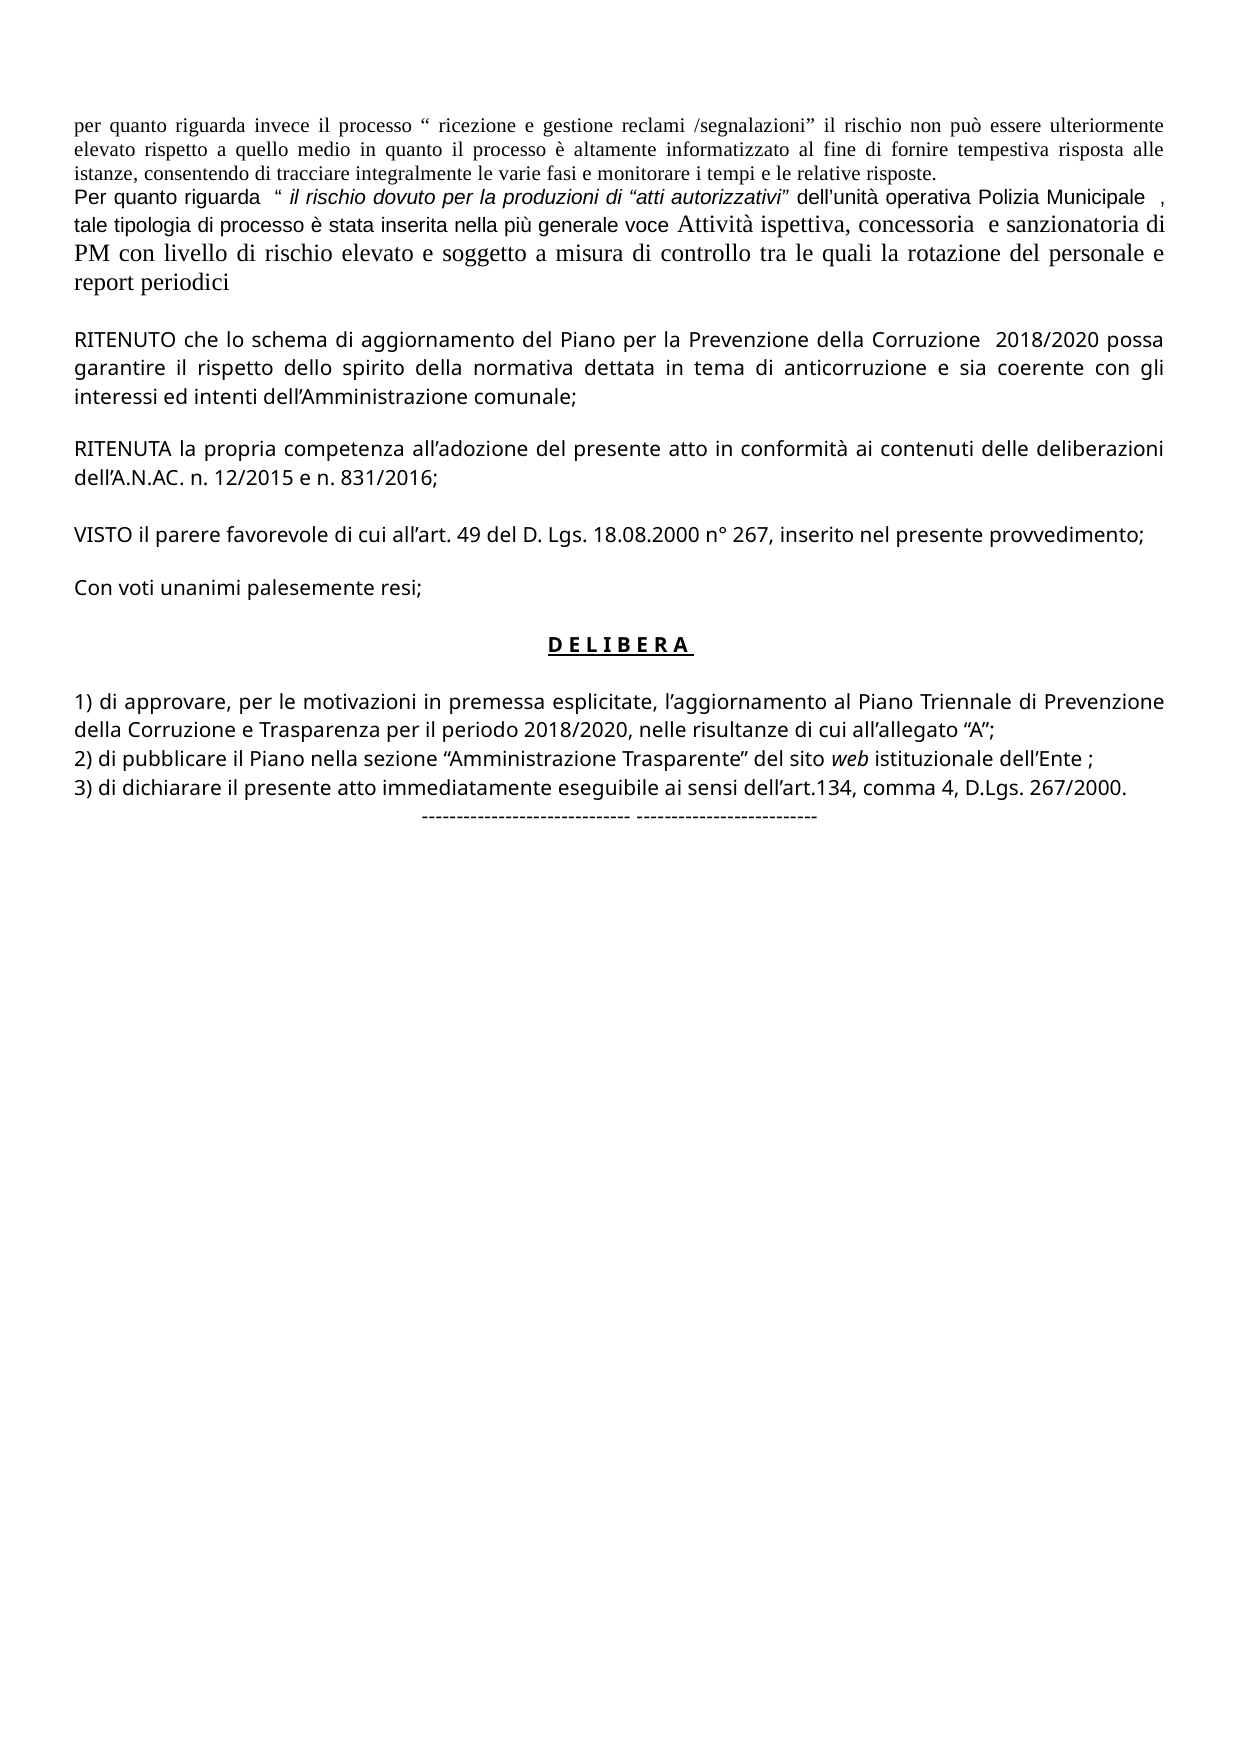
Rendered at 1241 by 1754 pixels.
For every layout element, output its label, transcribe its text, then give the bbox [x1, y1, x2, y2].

text per quanto riguarda invece il processo “ ricezione e gestione reclami /segnalazioni” il rischio non può essere ulteriormente elevato rispetto a quello medio in quanto il processo è altamente informatizzato al fine di fornire tempestiva risposta alle istanze, consentendo di tracciare integralmente le varie fasi e monitorare i tempi e le relative risposte. [74, 113, 1166, 185]
text 2) di pubblicare il Piano nella sezione “Amministrazione Trasparente” del sito web istituzionale dell’Ente ; [74, 744, 1166, 772]
text D E L I B E R A [74, 630, 1166, 658]
text VISTO il parere favorevole di cui all’art. 49 del D. Lgs. 18.08.2000 n° 267, inserito nel presente provvedimento; [74, 520, 1166, 548]
text 1) di approvare, per le motivazioni in premessa esplicitate, l’aggiornamento al Piano Triennale di Prevenzione della Corruzione e Trasparenza per il periodo 2018/2020, nelle risultanze di cui all’allegato “A”; [74, 687, 1166, 744]
text Per quanto riguarda “ il rischio dovuto per la produzioni di “atti autorizzativi” dell’unità operativa Polizia Municipale , tale tipologia di processo è stata inserita nella più generale voce Attività ispettiva, concessoria e sanzionatoria di PM con livello di rischio elevato e soggetto a misura di controllo tra le quali la rotazione del personale e report periodici [74, 185, 1166, 296]
text Con voti unanimi palesemente resi; [74, 573, 1166, 601]
text RITENUTA la propria competenza all’adozione del presente atto in conformità ai contenuti delle deliberazioni dell’A.N.AC. n. 12/2015 e n. 831/2016; [74, 434, 1166, 491]
text RITENUTO che lo schema di aggiornamento del Piano per la Prevenzione della Corruzione 2018/2020 possa garantire il rispetto dello spirito della normativa dettata in tema di anticorruzione e sia coerente con gli interessi ed intenti dell’Amministrazione comunale; [74, 325, 1166, 410]
text ------------------------------ -------------------------- [74, 801, 1166, 829]
text 3) di dichiarare il presente atto immediatamente eseguibile ai sensi dell’art.134, comma 4, D.Lgs. 267/2000. [74, 772, 1166, 801]
